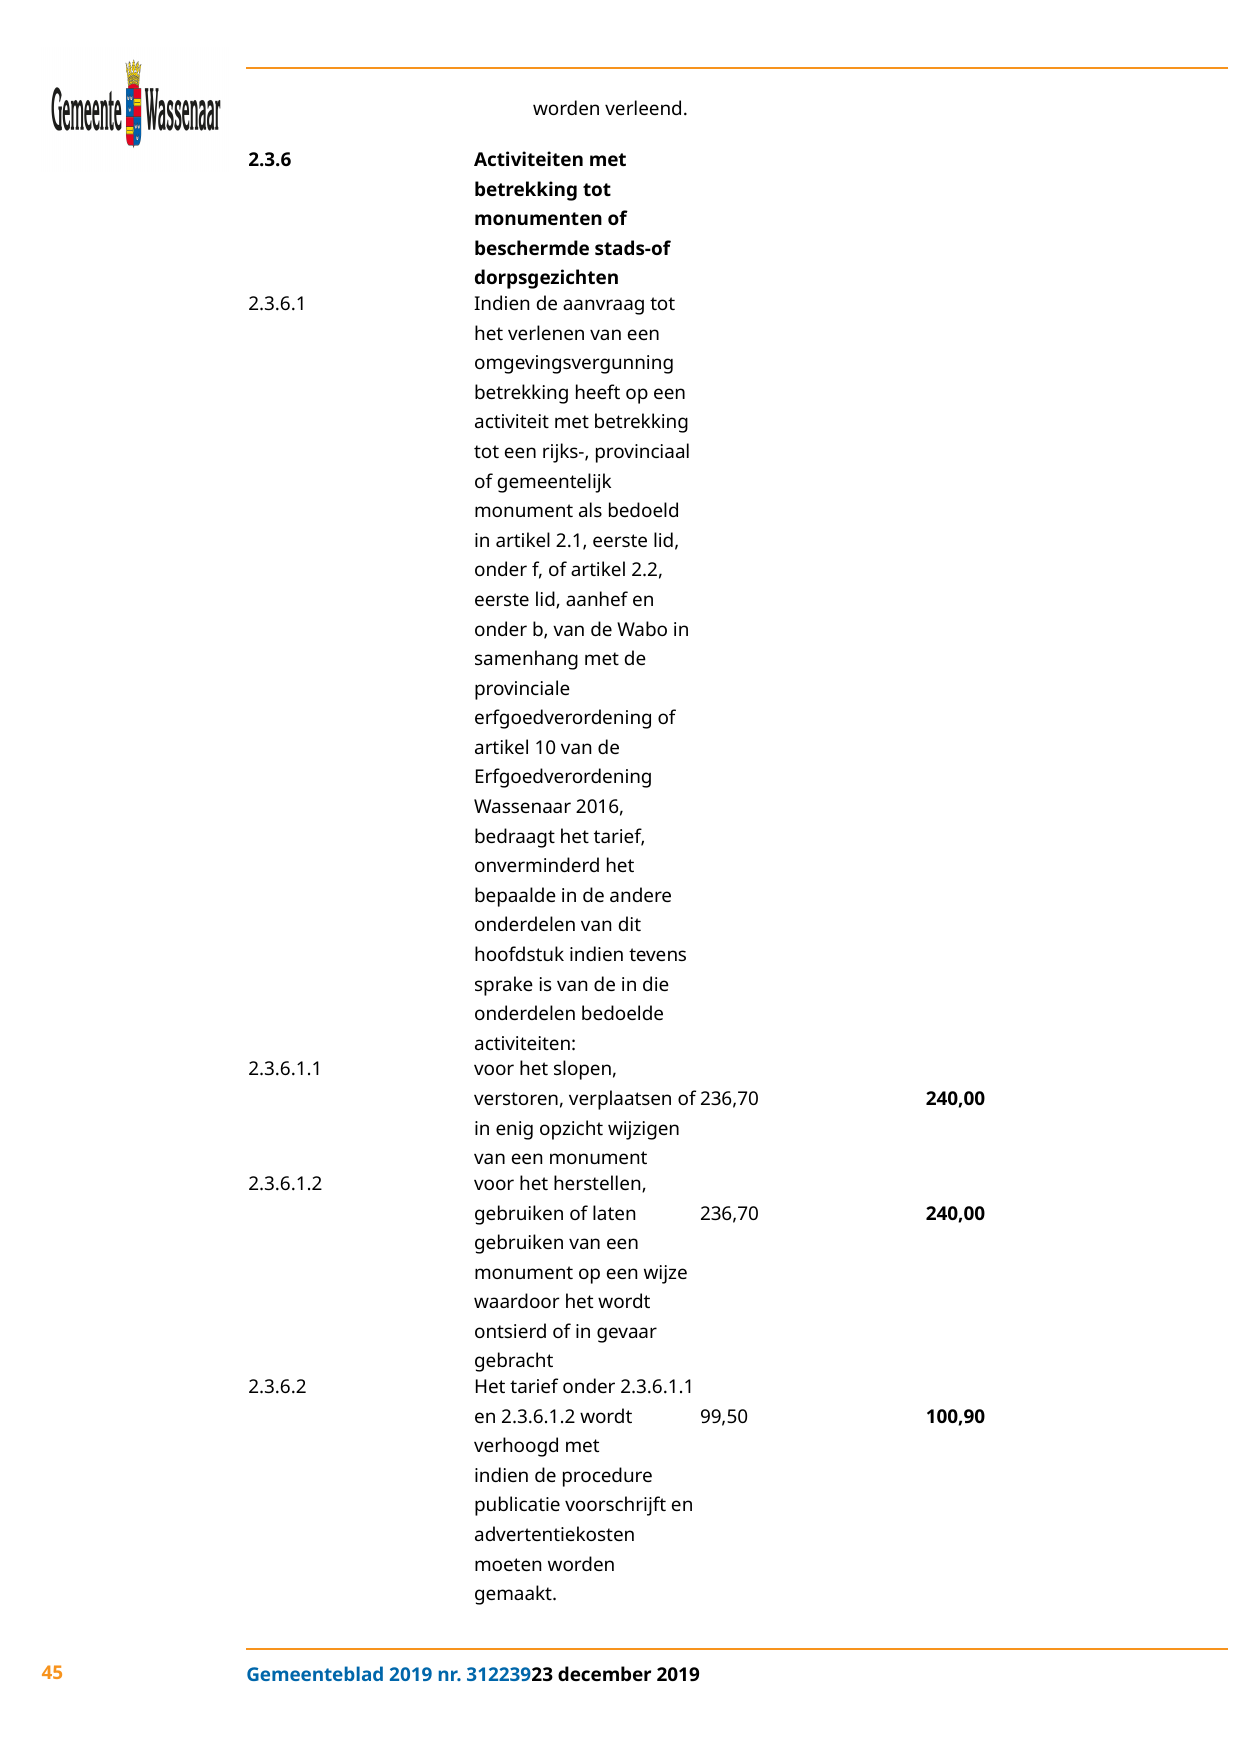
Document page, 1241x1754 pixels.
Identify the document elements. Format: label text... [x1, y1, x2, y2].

table_cell 2.3.6 [248, 146, 474, 290]
table_cell [700, 121, 926, 146]
table_cell Indien de aanvraag tot het verlenen van een omgevingsvergunning betrekking heeft op een activiteit met betrekking tot een rijks-, provinciaal of gemeentelijk monument als bedoeld in artikel 2.1, eerste lid, onder f, of artikel 2.2, eerste lid, aanhef en onder b, van de Wabo in samenhang met de provinciale erfgoedverordening of artikel 10 van de Erfgoedverordening Wassenaar 2016, bedraagt het tarief, onverminderd het bepaalde in de andere onderdelen van dit hoofdstuk indien tevens sprake is van de in die onderdelen bedoelde activiteiten: [474, 290, 700, 1056]
table_cell [700, 290, 926, 1056]
table_cell 2.3.6.1.2 [248, 1170, 474, 1373]
table_cell 2.3.6.1.1 [248, 1056, 474, 1170]
table_cell 240,00 [926, 1056, 1152, 1170]
table_cell 100,90 [926, 1373, 1152, 1606]
table_cell [926, 146, 1152, 290]
table_cell 99,50 [700, 1373, 926, 1606]
table_cell 2.3.6.1 [248, 290, 474, 1056]
table_cell voor het slopen, verstoren, verplaatsen of in enig opzicht wijzigen van een monument [474, 1056, 700, 1170]
table_cell Het tarief onder 2.3.6.1.1 en 2.3.6.1.2 wordt verhoogd met indien de procedure publicatie voorschrijft en advertentiekosten moeten worden gemaakt. [474, 1373, 700, 1606]
table_cell 2.3.6.2 [248, 1373, 474, 1606]
table_cell Activiteiten met betrekking tot monumenten of beschermde stads-of dorpsgezichten [474, 146, 700, 290]
table_cell 240,00 [926, 1170, 1152, 1373]
table_cell [926, 95, 1152, 121]
picture [41, 47, 231, 172]
table_cell 236,70 [700, 1056, 926, 1170]
table_cell [474, 121, 700, 146]
table_cell [248, 121, 474, 146]
table_cell [700, 95, 926, 121]
table_cell 236,70 [700, 1170, 926, 1373]
table_cell [248, 95, 474, 121]
table_cell [926, 290, 1152, 1056]
table_cell voor het herstellen, gebruiken of laten gebruiken van een monument op een wijze waardoor het wordt ontsierd of in gevaar gebracht [474, 1170, 700, 1373]
table_cell worden verleend. [474, 95, 700, 121]
table_cell [926, 121, 1152, 146]
table_cell [700, 146, 926, 290]
